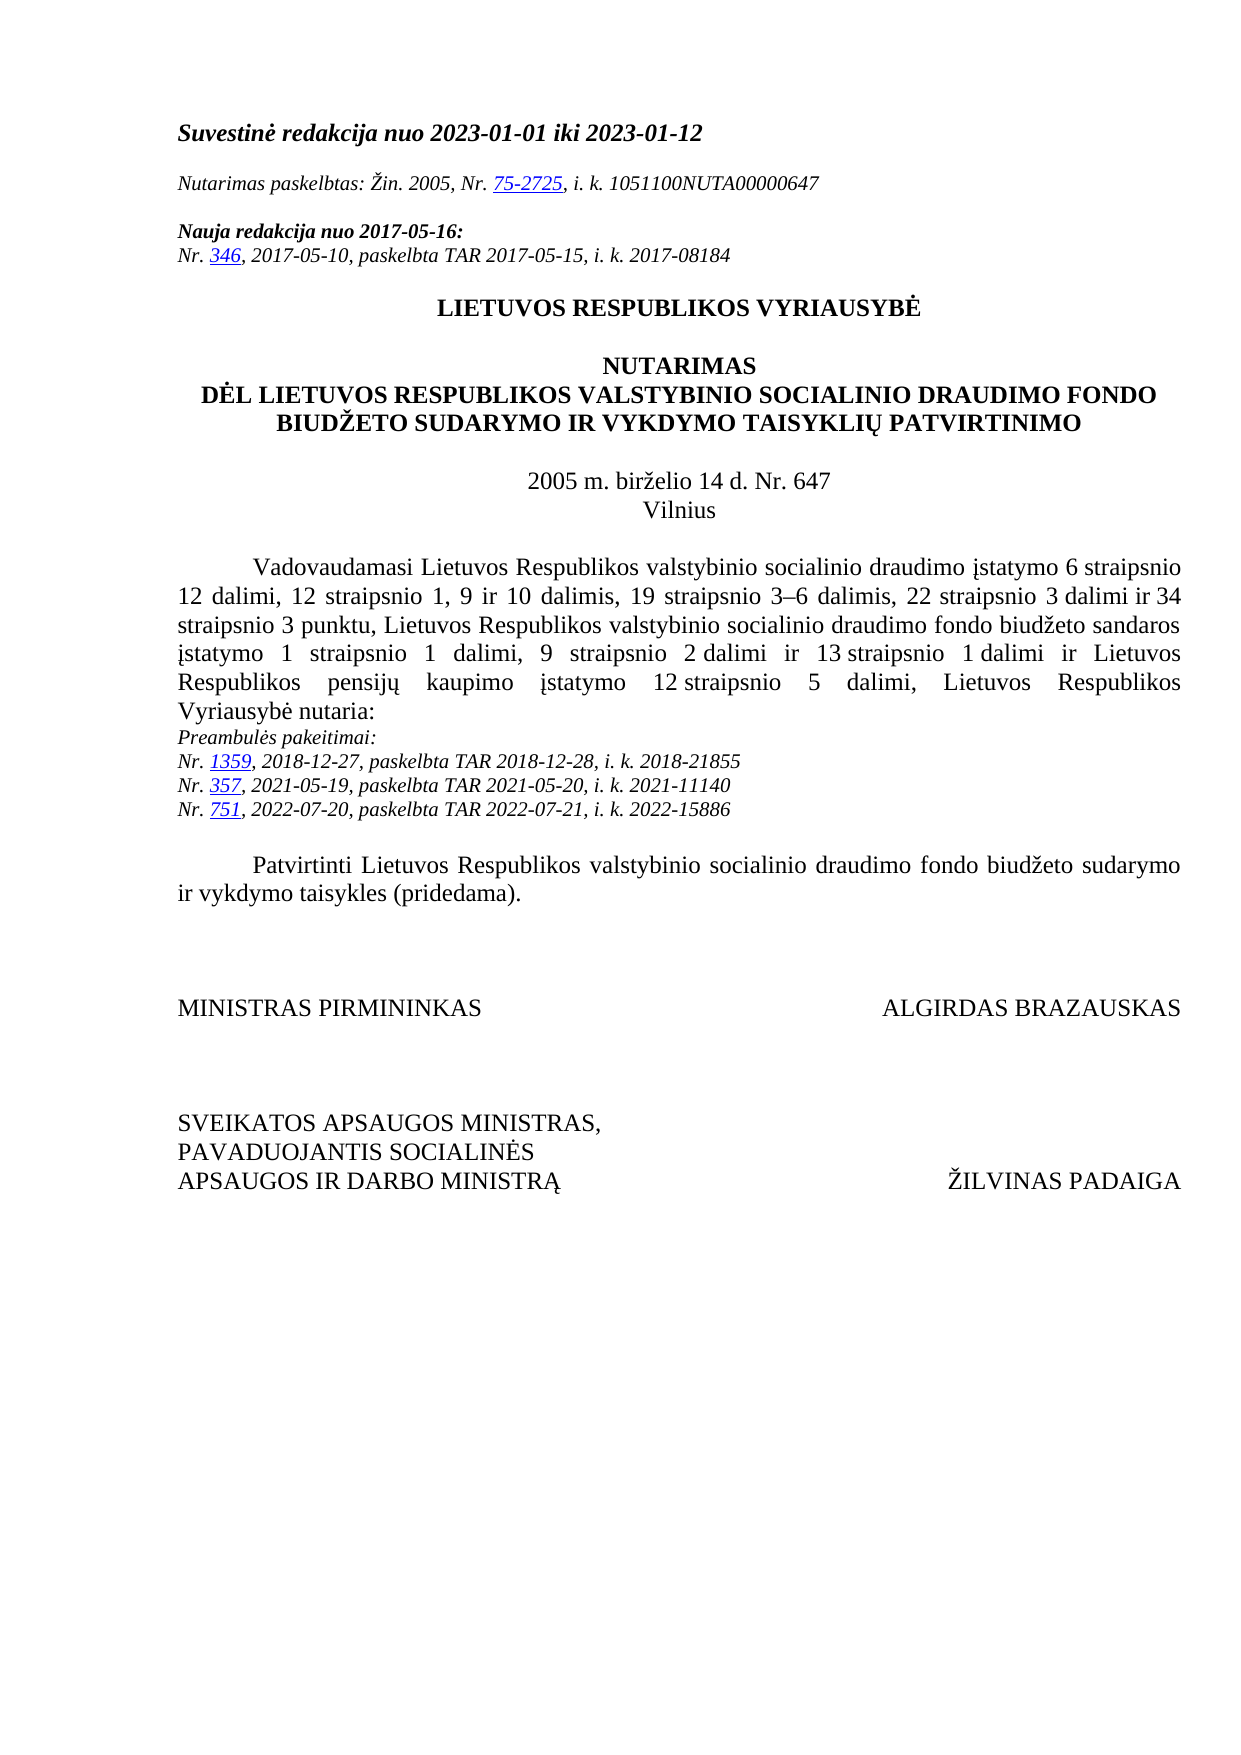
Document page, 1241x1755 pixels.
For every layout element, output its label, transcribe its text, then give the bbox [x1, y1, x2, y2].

text 2005 m. birželio 14 d. Nr. 647 [177, 466, 1181, 495]
text Patvirtinti Lietuvos Respublikos valstybinio socialinio draudimo fondo biudžeto sudarymo ir vykdymo taisykles (pridedama). [177, 850, 1181, 907]
text PAVADUOJANTIS SOCIALINĖS [177, 1137, 1181, 1166]
text Nr. 1359, 2018-12-27, paskelbta TAR 2018-12-28, i. k. 2018-21855 [177, 749, 1181, 773]
text Preambulės pakeitimai: [177, 725, 1181, 749]
text APSAUGOS IR DARBO MINISTRĄ ŽILVINAS PADAIGA [177, 1166, 1181, 1195]
text NUTARIMAS [177, 351, 1181, 380]
text Suvestinė redakcija nuo 2023-01-01 iki 2023-01-12 [177, 118, 1181, 147]
text Nauja redakcija nuo 2017-05-16: [177, 219, 1181, 243]
text MINISTRAS PIRMININKAS ALGIRDAS BRAZAUSKAS [177, 993, 1181, 1022]
text Nutarimas paskelbtas: Žin. 2005, Nr. 75-2725, i. k. 1051100NUTA00000647 [177, 171, 1181, 195]
text Vilnius [177, 495, 1181, 523]
text Vadovaudamasi Lietuvos Respublikos valstybinio socialinio draudimo įstatymo 6 straipsnio 12 dalimi, 12 straipsnio 1, 9 ir 10 dalimis, 19 straipsnio 3–6 dalimis, 22 straipsnio 3 dalimi ir 34 straipsnio 3 punktu, Lietuvos Respublikos valstybinio socialinio draudimo fondo biudžeto sandaros įstatymo 1 straipsnio 1 dalimi, 9 straipsnio 2 dalimi ir 13 straipsnio 1 dalimi ir Lietuvos Respublikos pensijų kaupimo įstatymo 12 straipsnio 5 dalimi, Lietuvos Respublikos Vyriausybė nutaria: [177, 552, 1181, 725]
text Nr. 346, 2017-05-10, paskelbta TAR 2017-05-15, i. k. 2017-08184 [177, 243, 1181, 267]
text LIETUVOS RESPUBLIKOS VYRIAUSYBĖ [177, 293, 1181, 322]
text Nr. 751, 2022-07-20, paskelbta TAR 2022-07-21, i. k. 2022-15886 [177, 797, 1181, 821]
text Nr. 357, 2021-05-19, paskelbta TAR 2021-05-20, i. k. 2021-11140 [177, 773, 1181, 797]
text SVEIKATOS APSAUGOS MINISTRAS, [177, 1108, 1181, 1137]
text DĖL LIETUVOS RESPUBLIKOS VALSTYBINIO SOCIALINIO DRAUDIMO FONDO BIUDŽETO SUDARYMO IR VYKDYMO TAISYKLIŲ PATVIRTINIMO [177, 380, 1181, 437]
